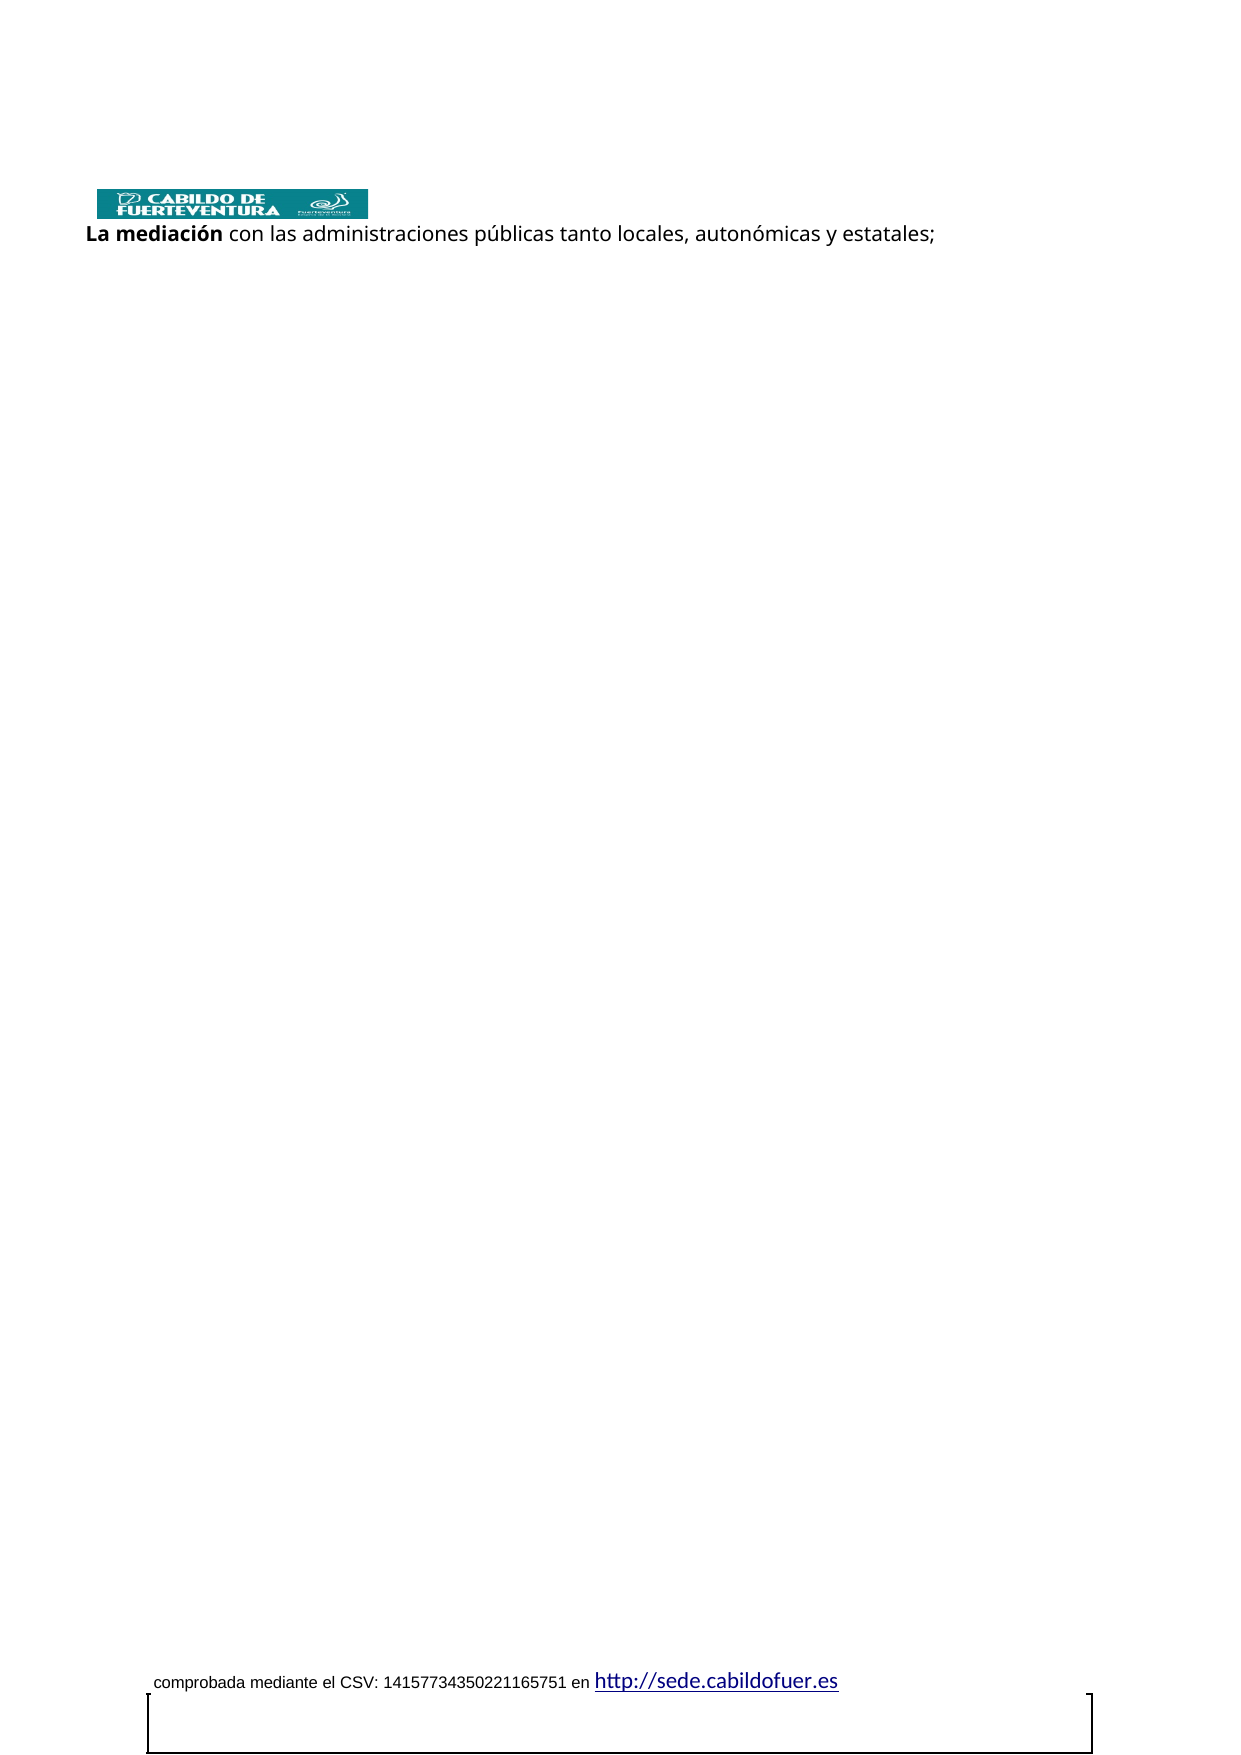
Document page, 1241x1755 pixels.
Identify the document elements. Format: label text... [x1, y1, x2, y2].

text La mediación con las administraciones públicas tanto locales, autonómicas y estatales; [85, 219, 1107, 247]
picture [97, 189, 369, 219]
